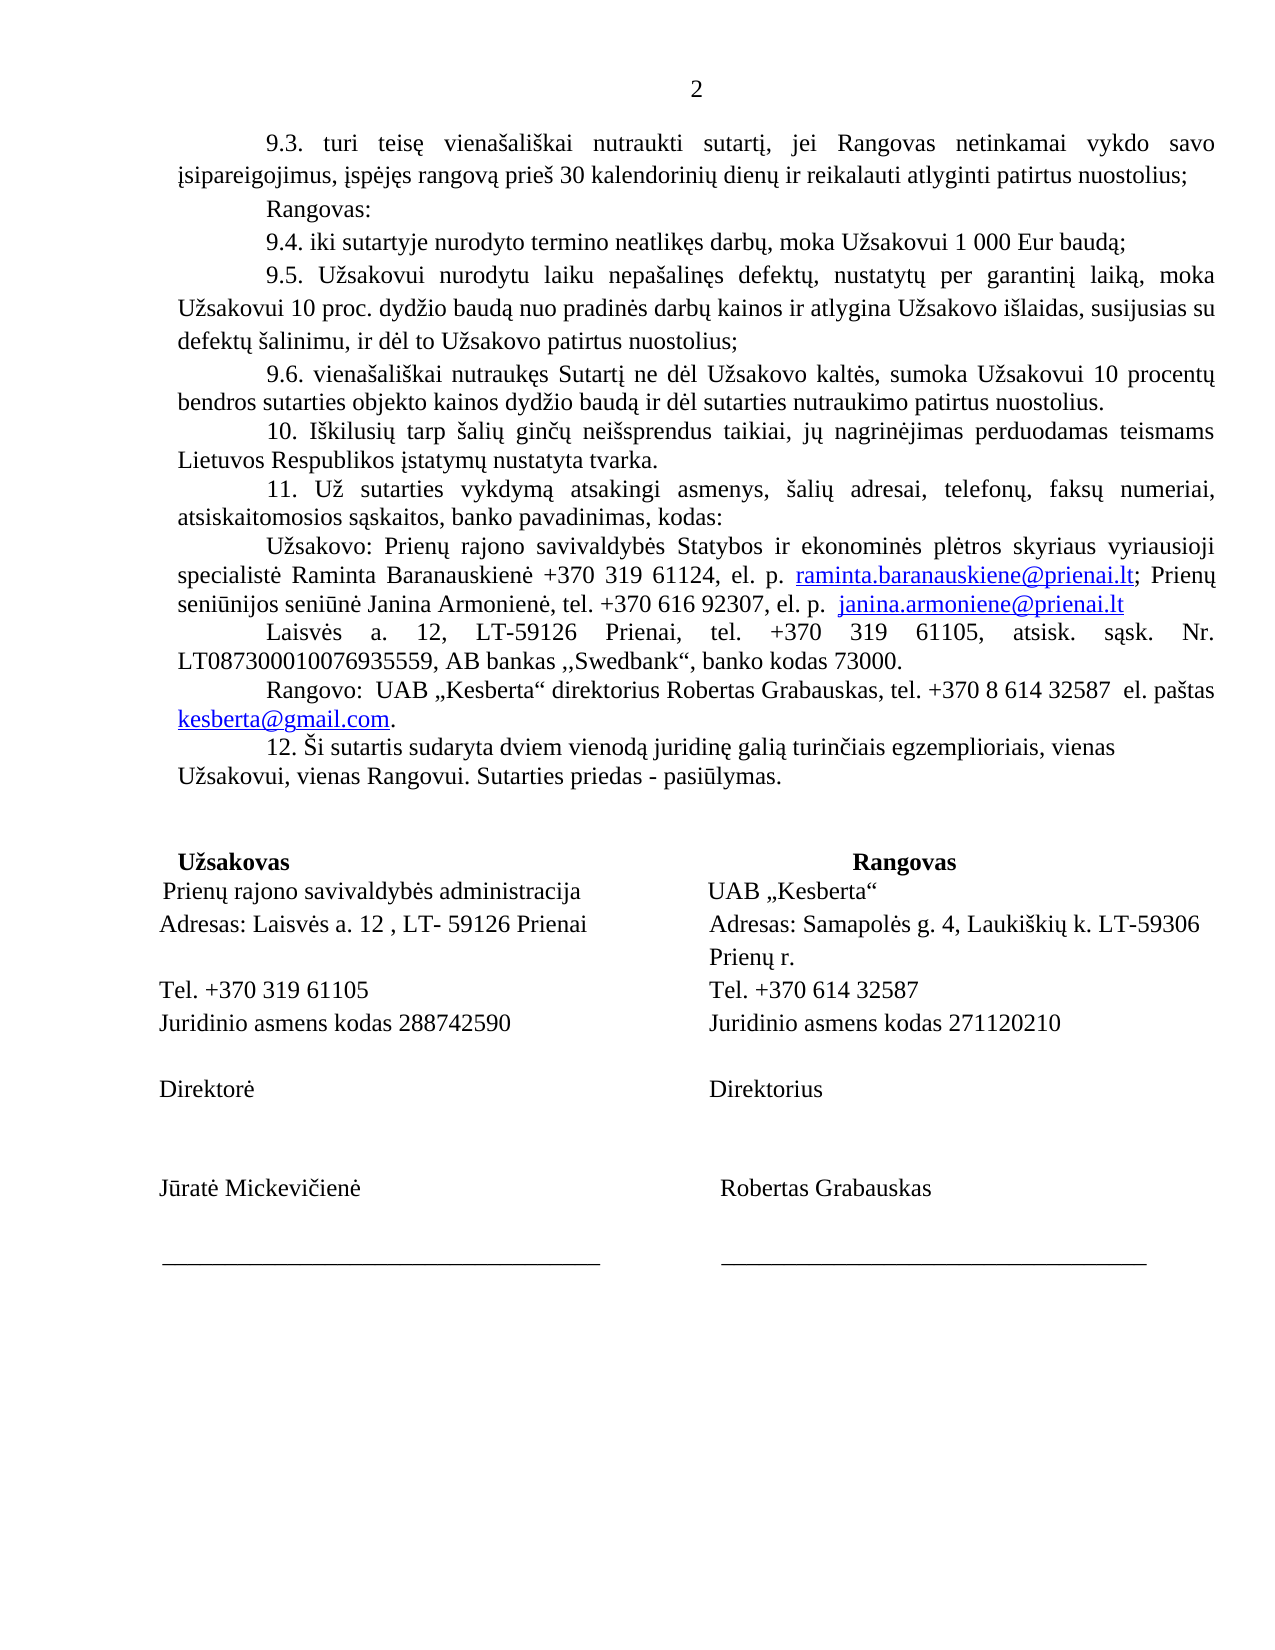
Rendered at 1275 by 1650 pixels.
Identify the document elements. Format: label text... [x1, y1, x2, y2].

text 12. Ši sutartis sudaryta dviem vienodą juridinę galią turinčiais egzemplioriais, vienas Užsakovui, vienas Rangovui. Sutarties priedas - pasiūlymas. [177, 732, 1216, 790]
text Užsakovo: Prienų rajono savivaldybės Statybos ir ekonominės plėtros skyriaus vyriausioji specialistė Raminta Baranauskienė +370 319 61124, el. p. raminta.baranauskiene@prienai.lt; Prienų seniūnijos seniūnė Janina Armonienė, tel. +370 616 92307, el. p. janina.armoniene@prienai.lt [177, 531, 1216, 617]
text Rangovas: [177, 194, 1216, 222]
text 10. Iškilusių tarp šalių ginčų neišsprendus taikiai, jų nagrinėjimas perduodamas teismams Lietuvos Respublikos įstatymų nustatyta tvarka. [177, 416, 1216, 474]
text 9.3. turi teisę vienašališkai nutraukti sutartį, jei Rangovas netinkamai vykdo savo įsipareigojimus, įspėjęs rangovą prieš 30 kalendorinių dienų ir reikalauti atlyginti patirtus nuostolius; [177, 128, 1216, 189]
text Rangovo: UAB „Kesberta“ direktorius Robertas Grabauskas, tel. +370 8 614 32587 el. paštas kesberta@gmail.com. [177, 675, 1216, 732]
table_header Adresas: Samapolės g. 4, Laukiškių k. LT-59306 Prienų r. Tel. +370 614 32587 Juridinio asmens kodas 271120210 Direktorius [646, 909, 1226, 1107]
text Prienų rajono savivaldybės administracija UAB „Kesberta“ [162, 876, 1216, 905]
text 9.5. Užsakovui nurodytu laiku nepašalinęs defektų, nustatytų per garantinį laiką, moka Užsakovui 10 proc. dydžio baudą nuo pradinės darbų kainos ir atlygina Užsakovo išlaidas, susijusias su defektų šalinimu, ir dėl to Užsakovo patirtus nuostolius; [177, 260, 1216, 354]
text 9.4. iki sutartyje nurodyto termino neatlikęs darbų, moka Užsakovui 1 000 Eur baudą; [177, 227, 1216, 255]
table_header Adresas: Laisvės a. 12 , LT- 59126 Prienai Tel. +370 319 61105 Juridinio asmens kodas 288742590 Direktorė [148, 909, 646, 1107]
table_cell Jūratė Mickevičienė ___________________________________ [148, 1108, 646, 1347]
text Užsakovas Rangovas [177, 847, 1216, 876]
text Laisvės a. 12, LT-59126 Prienai, tel. +370 319 61105, atsisk. sąsk. Nr. LT087300010076935559, AB bankas ,,Swedbank“, banko kodas 73000. [177, 617, 1216, 675]
text 11. Už sutarties vykdymą atsakingi asmenys, šalių adresai, telefonų, faksų numeriai, atsiskaitomosios sąskaitos, banko pavadinimas, kodas: [177, 474, 1216, 531]
text 9.6. vienašališkai nutraukęs Sutartį ne dėl Užsakovo kaltės, sumoka Užsakovui 10 procentų bendros sutarties objekto kainos dydžio baudą ir dėl sutarties nutraukimo patirtus nuostolius. [177, 359, 1216, 416]
table_cell Robertas Grabauskas __________________________________ [646, 1108, 1226, 1347]
